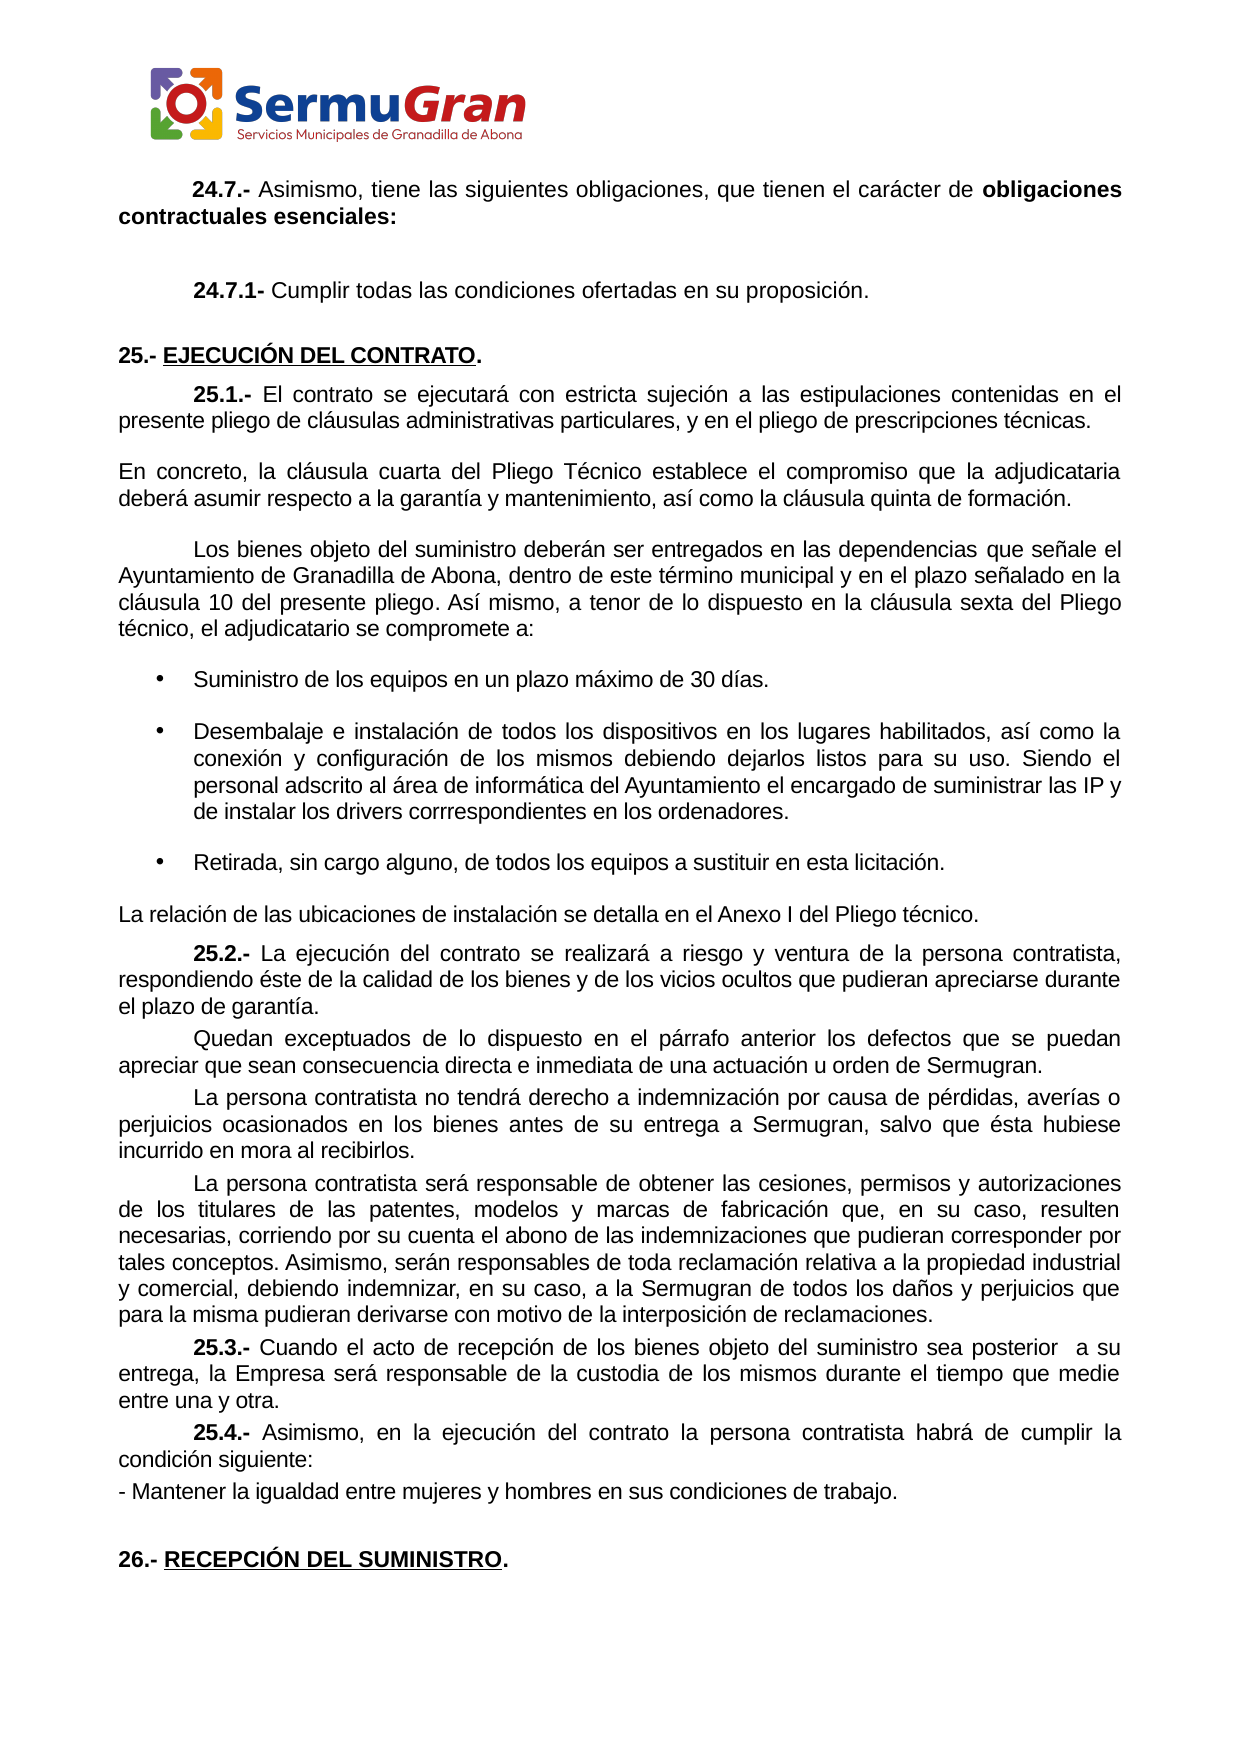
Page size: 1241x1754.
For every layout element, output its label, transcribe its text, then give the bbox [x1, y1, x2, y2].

text 25.4.- Asimismo, en la ejecución del contrato la persona contratista habrá de cumplir la condición siguiente: [118, 1419, 1122, 1472]
text 25.2.- La ejecución del contrato se realizará a riesgo y ventura de la persona contratista, respondiendo éste de la calidad de los bienes y de los vicios ocultos que pudieran apreciarse durante el plazo de garantía. [118, 940, 1122, 1019]
text Quedan exceptuados de lo dispuesto en el párrafo anterior los defectos que se puedan apreciar que sean consecuencia directa e inmediata de una actuación u orden de Sermugran. [118, 1025, 1122, 1078]
list Desembalaje e instalación de todos los dispositivos en los lugares habilitados, así como la conexión y configuración de los mismos debiendo dejarlos listos para su uso. Siendo el personal adscrito al área de informática del Ayuntamiento el encargado de suministrar las IP y de instalar los drivers corrrespondientes en los ordenadores. [156, 718, 1122, 824]
text - Mantener la igualdad entre mujeres y hombres en sus condiciones de trabajo. [118, 1478, 1122, 1504]
text 25.- EJECUCIÓN DEL CONTRATO. [118, 342, 1122, 368]
list Suministro de los equipos en un plazo máximo de 30 días. [156, 666, 1122, 693]
list Retirada, sin cargo alguno, de todos los equipos a sustituir en esta licitación. [156, 849, 1122, 876]
text La persona contratista será responsable de obtener las cesiones, permisos y autorizaciones de los titulares de las patentes, modelos y marcas de fabricación que, en su caso, resulten necesarias, corriendo por su cuenta el abono de las indemnizaciones que pudieran corresponder por tales conceptos. Asimismo, serán responsables de toda reclamación relativa a la propiedad industrial y comercial, debiendo indemnizar, en su caso, a la Sermugran de todos los daños y perjuicios que para la misma pudieran derivarse con motivo de la interposición de reclamaciones. [118, 1169, 1122, 1328]
text Los bienes objeto del suministro deberán ser entregados en las dependencias que señale el Ayuntamiento de Granadilla de Abona, dentro de este término municipal y en el plazo señalado en la cláusula 10 del presente pliego. Así mismo, a tenor de lo dispuesto en la cláusula sexta del Pliego técnico, el adjudicatario se compromete a: [118, 536, 1122, 641]
text 25.3.- Cuando el acto de recepción de los bienes objeto del suministro sea posterior a su entrega, la Empresa será responsable de la custodia de los mismos durante el tiempo que medie entre una y otra. [118, 1334, 1122, 1413]
picture [133, 83, 543, 123]
text 24.7.- Asimismo, tiene las siguientes obligaciones, que tienen el carácter de obligaciones contractuales esenciales: [118, 176, 1122, 229]
text 26.- RECEPCIÓN DEL SUMINISTRO. [118, 1546, 1122, 1572]
text La relación de las ubicaciones de instalación se detalla en el Anexo I del Pliego técnico. [118, 901, 1122, 927]
text La persona contratista no tendrá derecho a indemnización por causa de pérdidas, averías o perjuicios ocasionados en los bienes antes de su entrega a Sermugran, salvo que ésta hubiese incurrido en mora al recibirlos. [118, 1084, 1122, 1163]
text En concreto, la cláusula cuarta del Pliego Técnico establece el compromiso que la adjudicataria deberá asumir respecto a la garantía y mantenimiento, así como la cláusula quinta de formación. [118, 458, 1122, 511]
text 24.7.1- Cumplir todas las condiciones ofertadas en su proposición. [118, 277, 1122, 303]
text 25.1.- El contrato se ejecutará con estricta sujeción a las estipulaciones contenidas en el presente pliego de cláusulas administrativas particulares, y en el pliego de prescripciones técnicas. [118, 381, 1122, 433]
